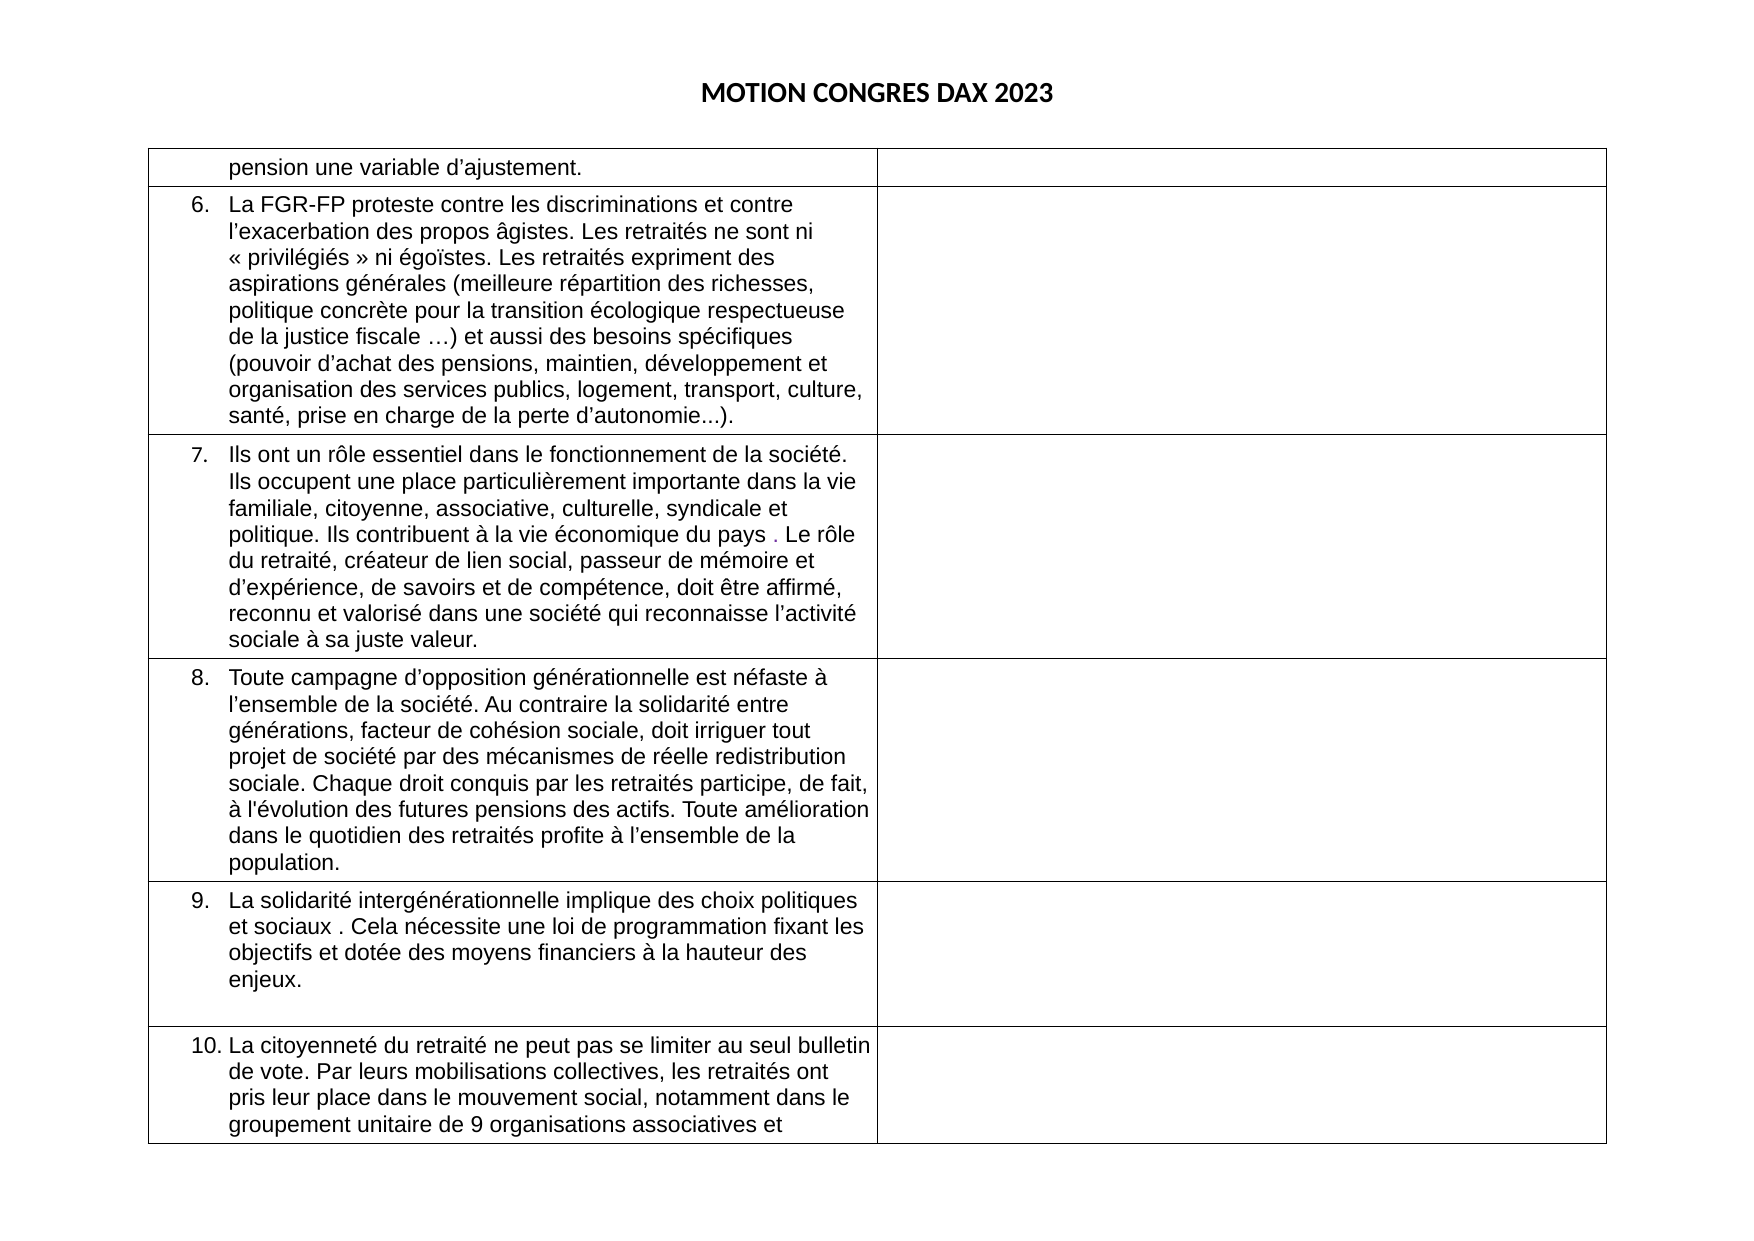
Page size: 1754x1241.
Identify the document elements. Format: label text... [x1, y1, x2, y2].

table_cell La solidarité intergénérationnelle implique des choix politiques et sociaux . Cela nécessite une loi de programmation fixant les objectifs et dotée des moyens financiers à la hauteur des enjeux. [149, 882, 877, 1026]
table_cell [878, 659, 1606, 881]
table_cell [878, 435, 1606, 658]
table_cell [878, 882, 1606, 1026]
table_cell pension une variable d’ajustement. [149, 149, 877, 186]
table_cell [878, 149, 1606, 186]
table_cell [878, 187, 1606, 434]
table_cell Ils ont un rôle essentiel dans le fonctionnement de la société. Ils occupent une place particulièrement importante dans la vie familiale, citoyenne, associative, culturelle, syndicale et politique. Ils contribuent à la vie économique du pays . Le rôle du retraité, créateur de lien social, passeur de mémoire et d’expérience, de savoirs et de compétence, doit être affirmé, reconnu et valorisé dans une société qui reconnaisse l’activité sociale à sa juste valeur. [149, 435, 877, 658]
table_cell Toute campagne d’opposition générationnelle est néfaste à l’ensemble de la société. Au contraire la solidarité entre générations, facteur de cohésion sociale, doit irriguer tout projet de société par des mécanismes de réelle redistribution sociale. Chaque droit conquis par les retraités participe, de fait, à l'évolution des futures pensions des actifs. Toute amélioration dans le quotidien des retraités profite à l’ensemble de la population. [149, 659, 877, 881]
table_cell [878, 1027, 1606, 1143]
table_cell La citoyenneté du retraité ne peut pas se limiter au seul bulletin de vote. Par leurs mobilisations collectives, les retraités ont pris leur place dans le mouvement social, notamment dans le groupement unitaire de 9 organisations associatives et [149, 1027, 877, 1143]
table_cell La FGR-FP proteste contre les discriminations et contre l’exacerbation des propos âgistes. Les retraités ne sont ni « privilégiés » ni égoïstes. Les retraités expriment des aspirations générales (meilleure répartition des richesses, politique concrète pour la transition écologique respectueuse de la justice fiscale …) et aussi des besoins spécifiques (pouvoir d’achat des pensions, maintien, développement et organisation des services publics, logement, transport, culture, santé, prise en charge de la perte d’autonomie...). [149, 187, 877, 434]
